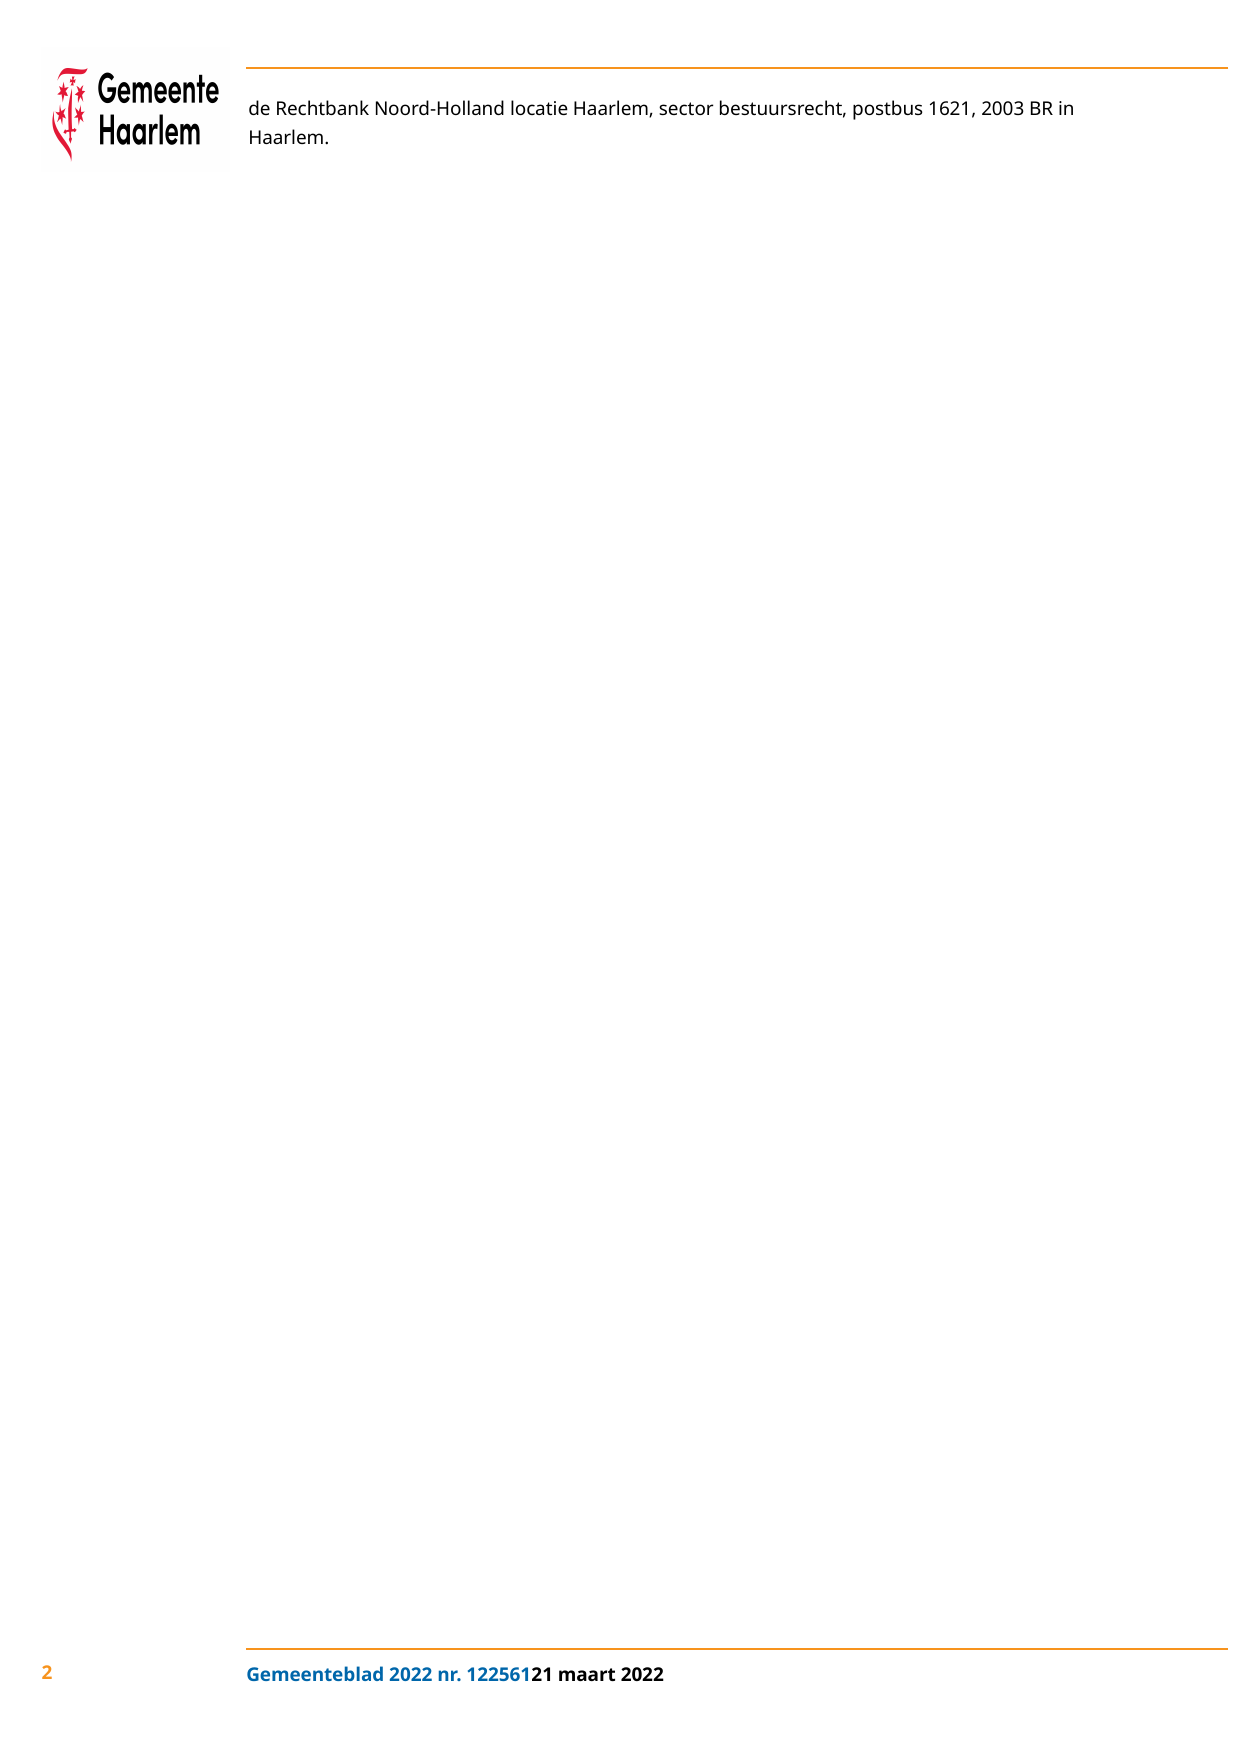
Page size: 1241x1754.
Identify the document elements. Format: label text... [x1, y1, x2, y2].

text de Rechtbank Noord-Holland locatie Haarlem, sector bestuursrecht, postbus 1621, 2003 BR in Haarlem. [248, 95, 1152, 150]
picture [41, 47, 231, 172]
